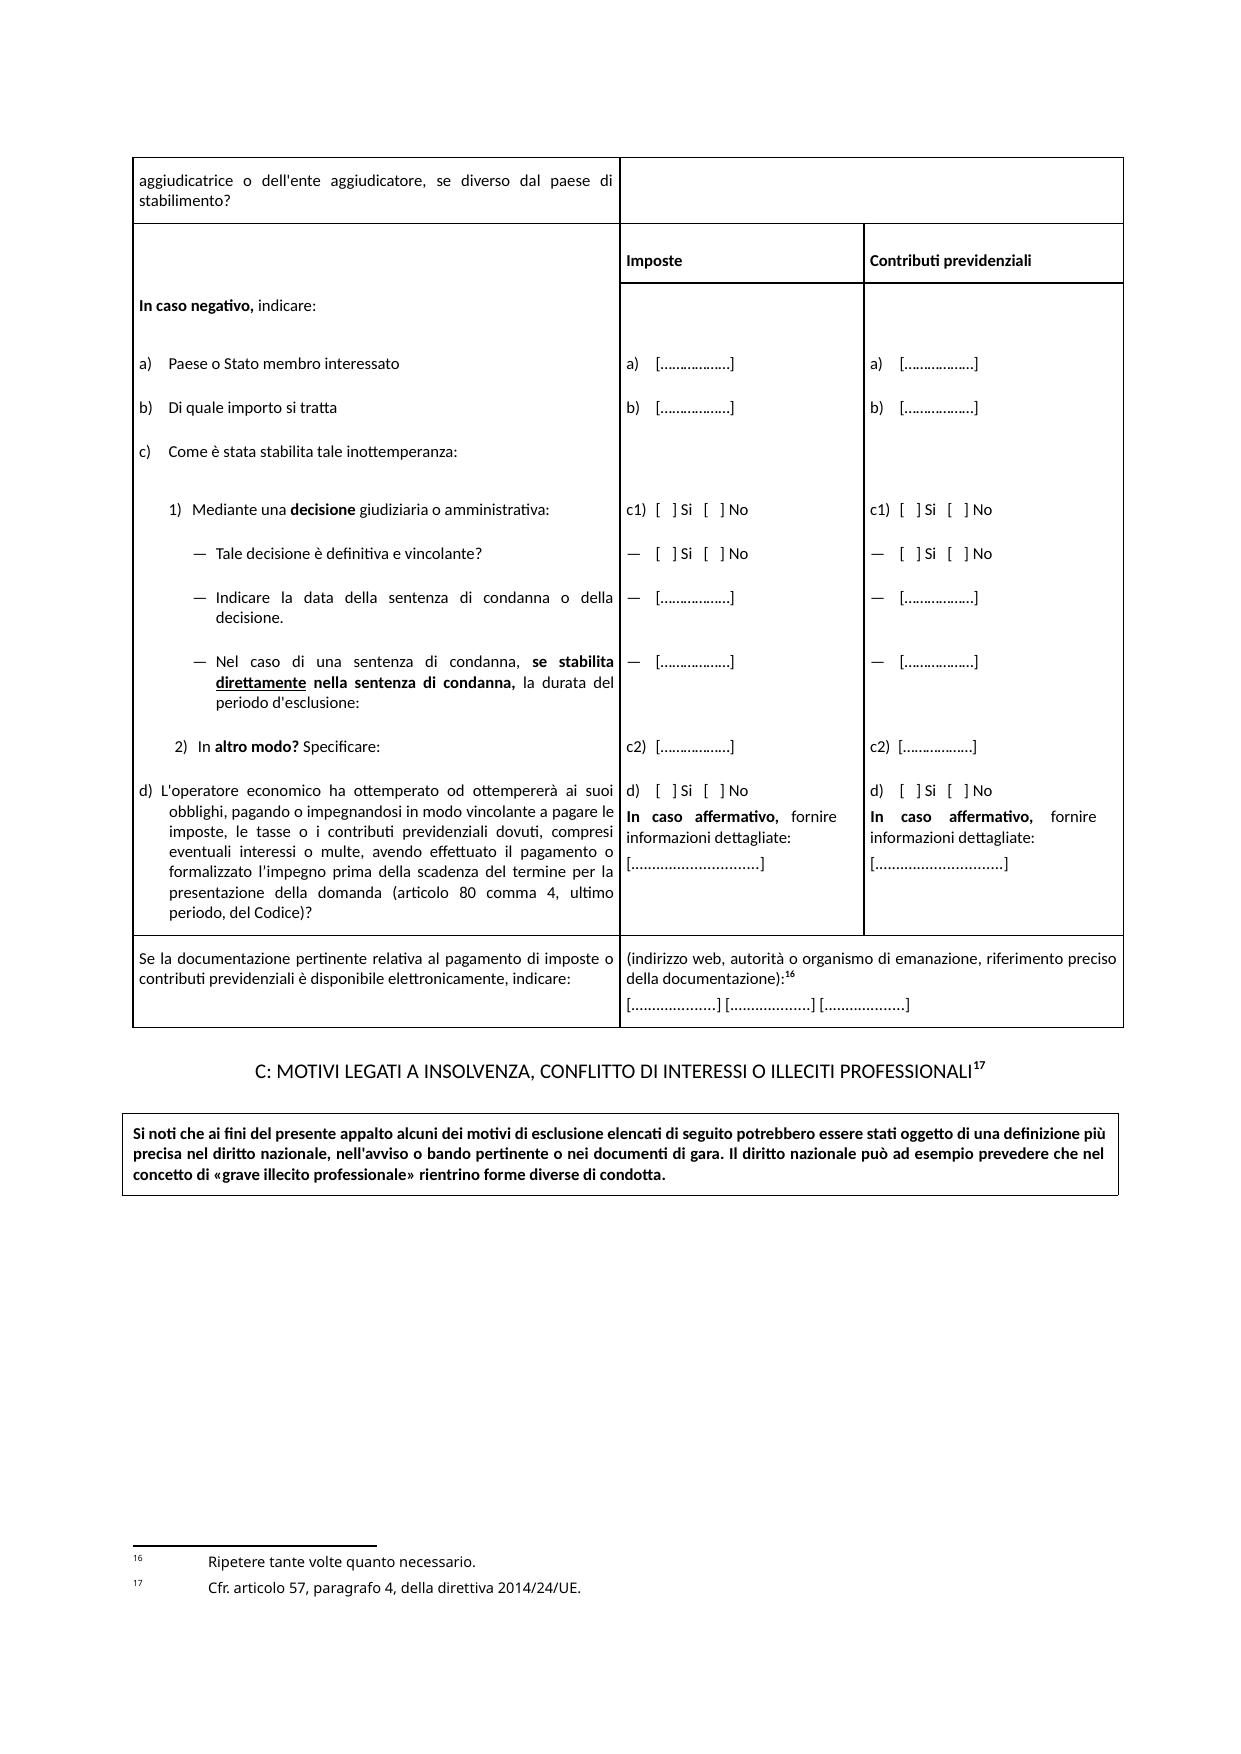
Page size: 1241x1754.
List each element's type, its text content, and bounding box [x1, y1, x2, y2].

table_cell aggiudicatrice o dell'ente aggiudicatore, se diverso dal paese di stabilimento? [134, 158, 619, 223]
table_cell [621, 284, 863, 341]
table_cell c1) [ ] Si [ ] No [621, 488, 863, 531]
table_cell [865, 430, 1123, 487]
table_cell Imposte [621, 224, 863, 282]
table_cell [865, 284, 1123, 341]
table_cell b) Di quale importo si tratta [134, 386, 619, 429]
table_cell c2) [………………] [621, 725, 863, 769]
table_cell — [………………] [865, 640, 1123, 724]
table_cell Se la documentazione pertinente relativa al pagamento di imposte o contributi previdenziali è disponibile elettronicamente, indicare: [134, 936, 619, 1027]
text Si noti che ai fini del presente appalto alcuni dei motivi di esclusione elencati di seguito potrebbero essere stati oggetto di una definizione più precisa nel diritto nazionale, nell'avviso o bando pertinente o nei documenti di gara. Il diritto nazionale può ad esempio prevedere che nel concetto di «grave illecito professionale» rientrino forme diverse di condotta. [123, 1114, 1118, 1195]
table_cell [134, 224, 619, 282]
table_cell — Tale decisione è definitiva e vincolante? [134, 531, 619, 576]
table_cell a) Paese o Stato membro interessato [134, 341, 619, 386]
table_cell b) [………………] [865, 386, 1123, 429]
table_cell Contributi previdenziali [865, 224, 1123, 282]
table_cell d) [ ] Si [ ] No In caso affermativo, fornire informazioni dettagliate: [ ] [865, 769, 1123, 934]
table_cell — [………………] [865, 576, 1123, 640]
table_cell [621, 430, 863, 487]
table_cell d) [ ] Si [ ] No In caso affermativo, fornire informazioni dettagliate: [ ] [621, 769, 863, 934]
table_cell — Nel caso di una sentenza di condanna, se stabilita direttamente nella sentenza di condanna, la durata del periodo d'esclusione: [134, 640, 619, 724]
table_cell a) [………………] [621, 341, 863, 386]
text C: MOTIVI LEGATI A INSOLVENZA, CONFLITTO DI INTERESSI O ILLECITI PROFESSIONALI [133, 1058, 1107, 1083]
table_cell 2) In altro modo? Specificare: [134, 725, 619, 769]
table_cell — Indicare la data della sentenza di condanna o della decisione. [134, 576, 619, 640]
table_cell (indirizzo web, autorità o organismo di emanazione, riferimento preciso della documentazione): [ ] [ ] [ ] [621, 936, 1123, 1027]
table_cell c1) [ ] Si [ ] No [865, 488, 1123, 531]
table_cell c) Come è stata stabilita tale inottemperanza: [134, 430, 619, 487]
table_cell c2) [………………] [865, 725, 1123, 769]
table_cell — [ ] Si [ ] No [865, 531, 1123, 576]
table_cell — [………………] [621, 576, 863, 640]
table_cell b) [………………] [621, 386, 863, 429]
text Cfr. articolo 57, paragrafo 4, della direttiva 2014/24/UE. [133, 1578, 1107, 1597]
table_cell d) L'operatore economico ha ottemperato od ottempererà ai suoi obblighi, pagando o impegnandosi in modo vincolante a pagare le imposte, le tasse o i contributi previdenziali dovuti, compresi eventuali interessi o multe, avendo effettuato il pagamento o formalizzato l’impegno prima della scadenza del termine per la presentazione della domanda (articolo 80 comma 4, ultimo periodo, del Codice)? [134, 769, 619, 934]
table_cell a) [………………] [865, 341, 1123, 386]
table_cell In caso negativo, indicare: [134, 282, 619, 341]
table_cell [621, 158, 1123, 223]
table_cell — [ ] Si [ ] No [621, 531, 863, 576]
table_cell 1) Mediante una decisione giudiziaria o amministrativa: [134, 488, 619, 531]
table_cell — [………………] [621, 640, 863, 724]
